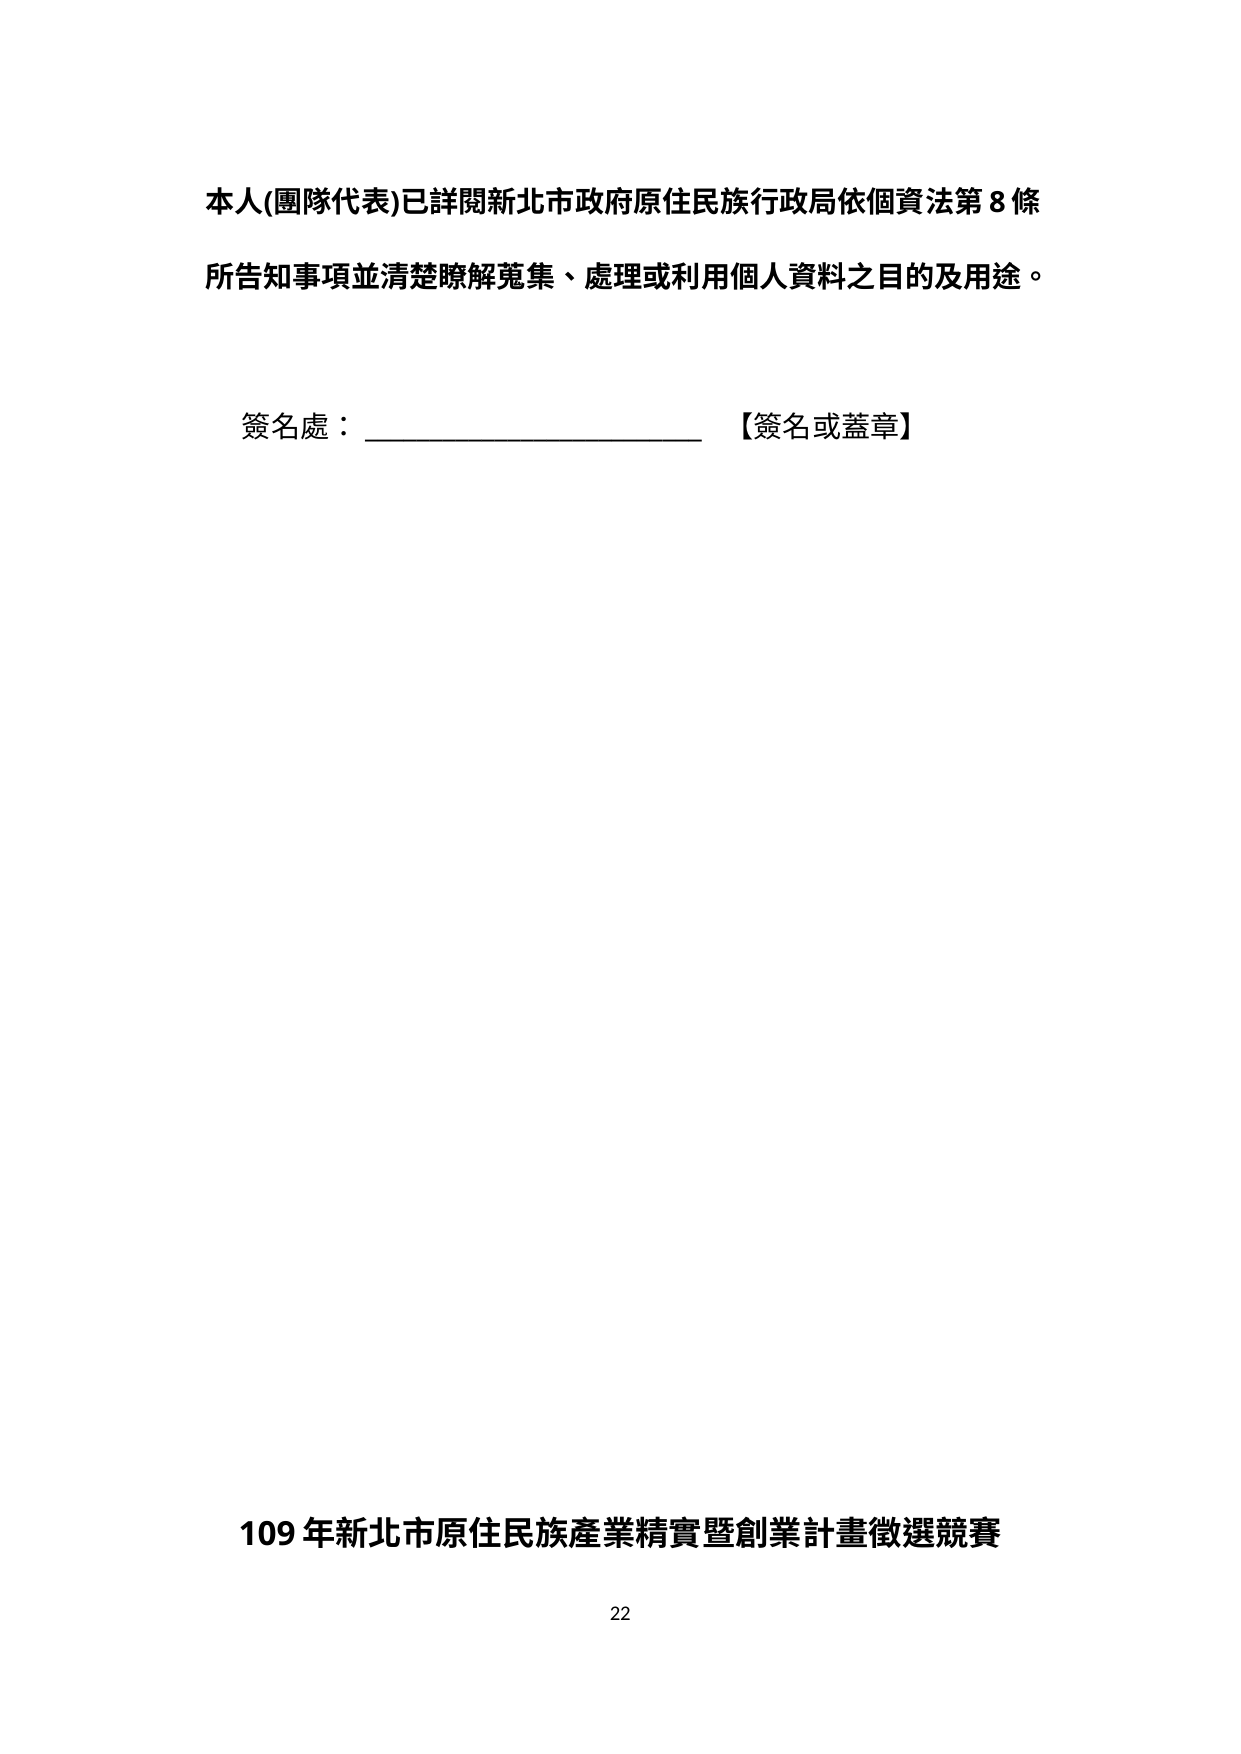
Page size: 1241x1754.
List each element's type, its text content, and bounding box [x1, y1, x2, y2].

text 109年新北市原住民族產業精實暨創業計畫徵選競賽 [187, 1494, 1053, 1569]
text 本人(團隊代表)已詳閱新北市政府原住民族行政局依個資法第8條所告知事項並清楚瞭解蒐集、處理或利用個人資料之目的及用途。 [205, 162, 1053, 312]
text 簽名處： __________________________ 【簽名或蓋章】 [187, 387, 1053, 462]
